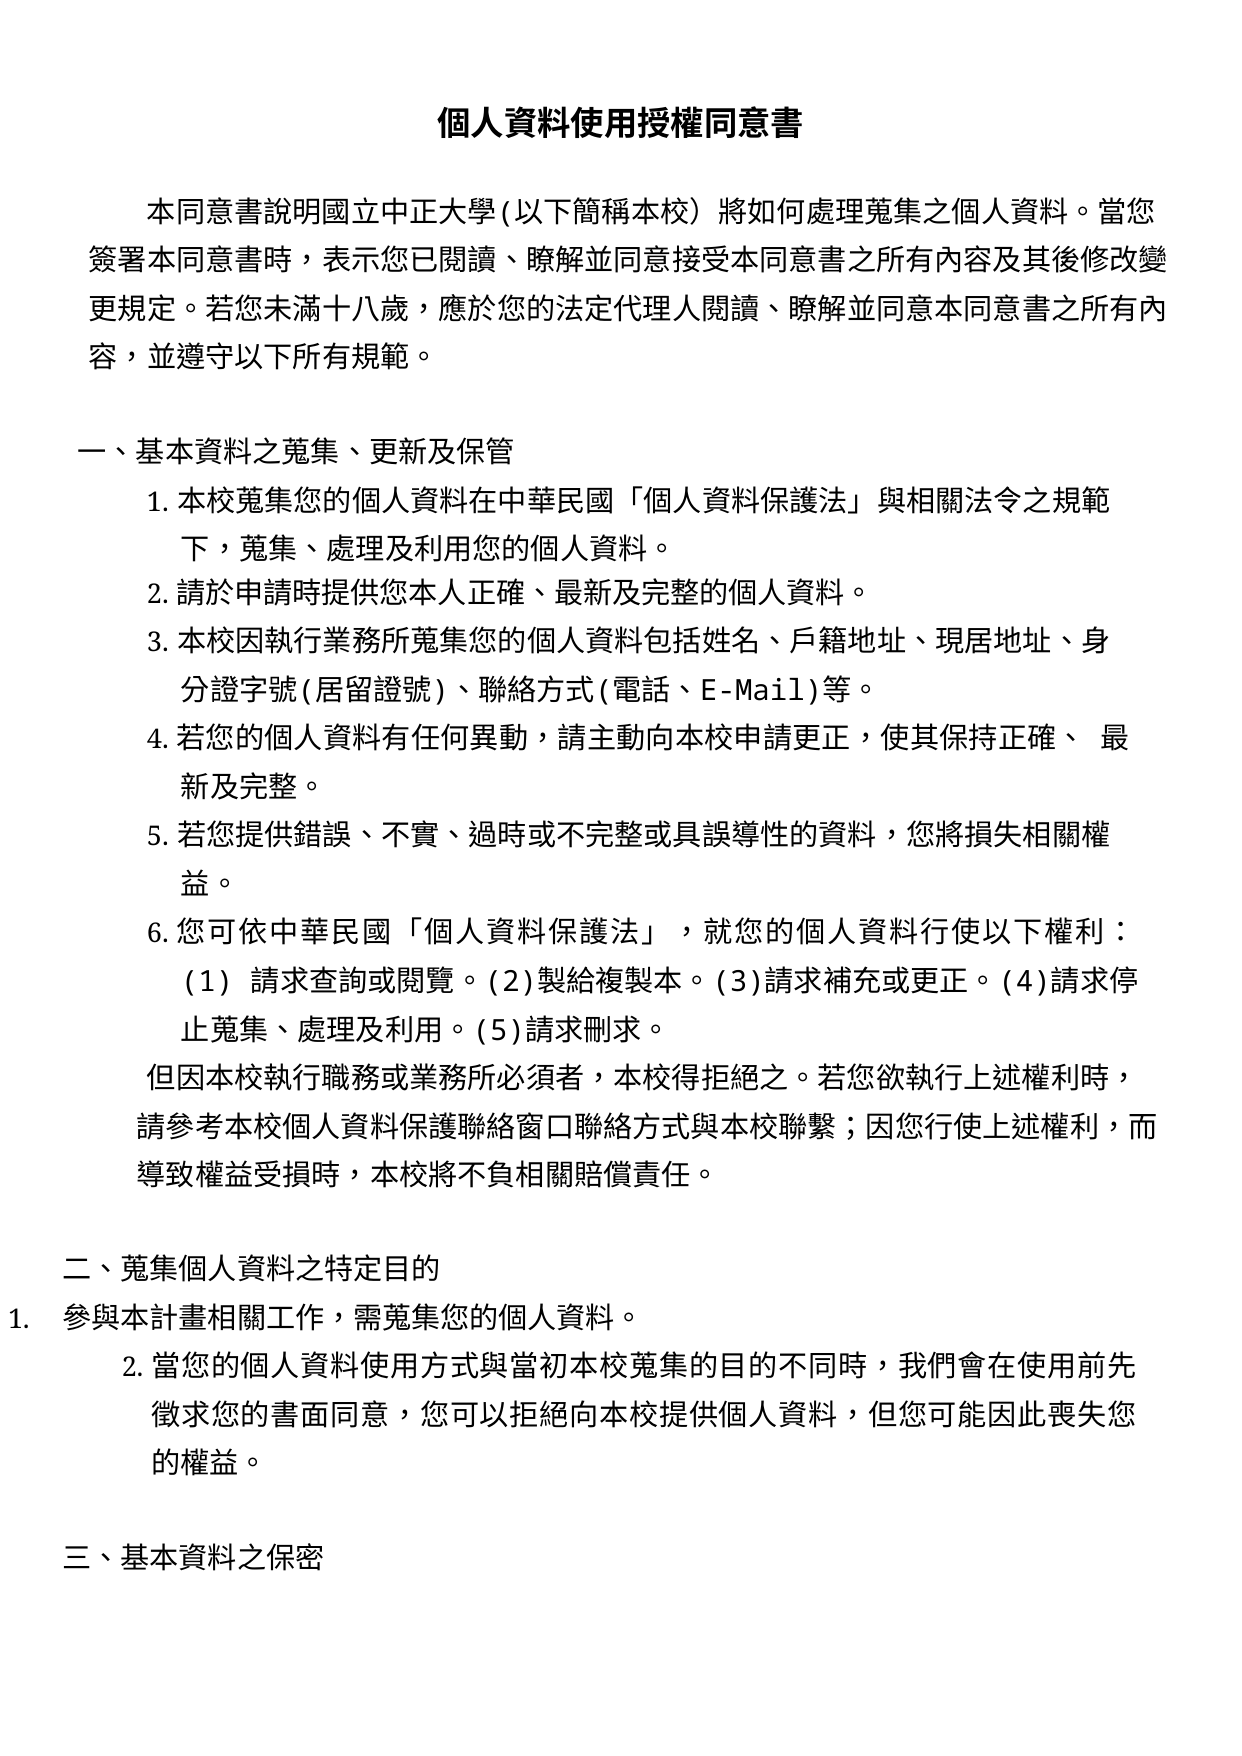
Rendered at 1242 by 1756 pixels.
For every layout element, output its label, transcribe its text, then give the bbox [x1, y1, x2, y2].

text 但因本校執行職務或業務所必須者，本校得拒絕之。若您欲執行上述權利時， 請參考本校個人資料保護聯絡窗口聯絡方式與本校聯繫；因您行使上述權利，而 導致權益受損時，本校將不負相關賠償責任。 [136, 1055, 1168, 1194]
text 三、基本資料之保密 [62, 1534, 1179, 1577]
list 本校因執行業務所蒐集您的個人資料包括姓名、戶籍地址、現居地址、身分證字號(居留證號)、聯絡方式(電話、E-Mail)等。 [147, 617, 1139, 708]
list 本校蒐集您的個人資料在中華民國「個人資料保護法」與相關法令之規範下，蒐集、處理及利用您的個人資料。 [147, 477, 1139, 568]
text 二、蒐集個人資料之特定目的 [62, 1246, 1179, 1288]
list 您可依中華民國「個人資料保護法」，就您的個人資料行使以下權利： (1) 請求查詢或閱覽。(2)製給複製本。(3)請求補充或更正。(4)請求停止蒐集、處理及利用。(5)請求刪求。 [147, 909, 1138, 1048]
list 若您提供錯誤、不實、過時或不完整或具誤導性的資料，您將損失相關權益。 [147, 812, 1138, 903]
list 當您的個人資料使用方式與當初本校蒐集的目的不同時，我們會在使用前先徵求您的書面同意，您可以拒絕向本校提供個人資料，但您可能因此喪失您的權益。 [122, 1343, 1138, 1482]
list 參與本計畫相關工作，需蒐集您的個人資料。 [8, 1294, 1179, 1337]
text 本同意書說明國立中正大學(以下簡稱本校）將如何處理蒐集之個人資料。當您簽署本同意書時，表示您已閱讀、瞭解並同意接受本同意書之所有內容及其後修改變更規定。若您未滿十八歲，應於您的法定代理人閱讀、瞭解並同意本同意書之所有內容，並遵守以下所有規範。 [88, 188, 1168, 376]
list 若您的個人資料有任何異動，請主動向本校申請更正，使其保持正確、 最新及完整。 [147, 715, 1138, 806]
subtitle 個人資料使用授權同意書 [369, 94, 872, 146]
text 一、基本資料之蒐集、更新及保管 [77, 428, 1179, 471]
list 請於申請時提供您本人正確、最新及完整的個人資料。 [147, 574, 1179, 611]
